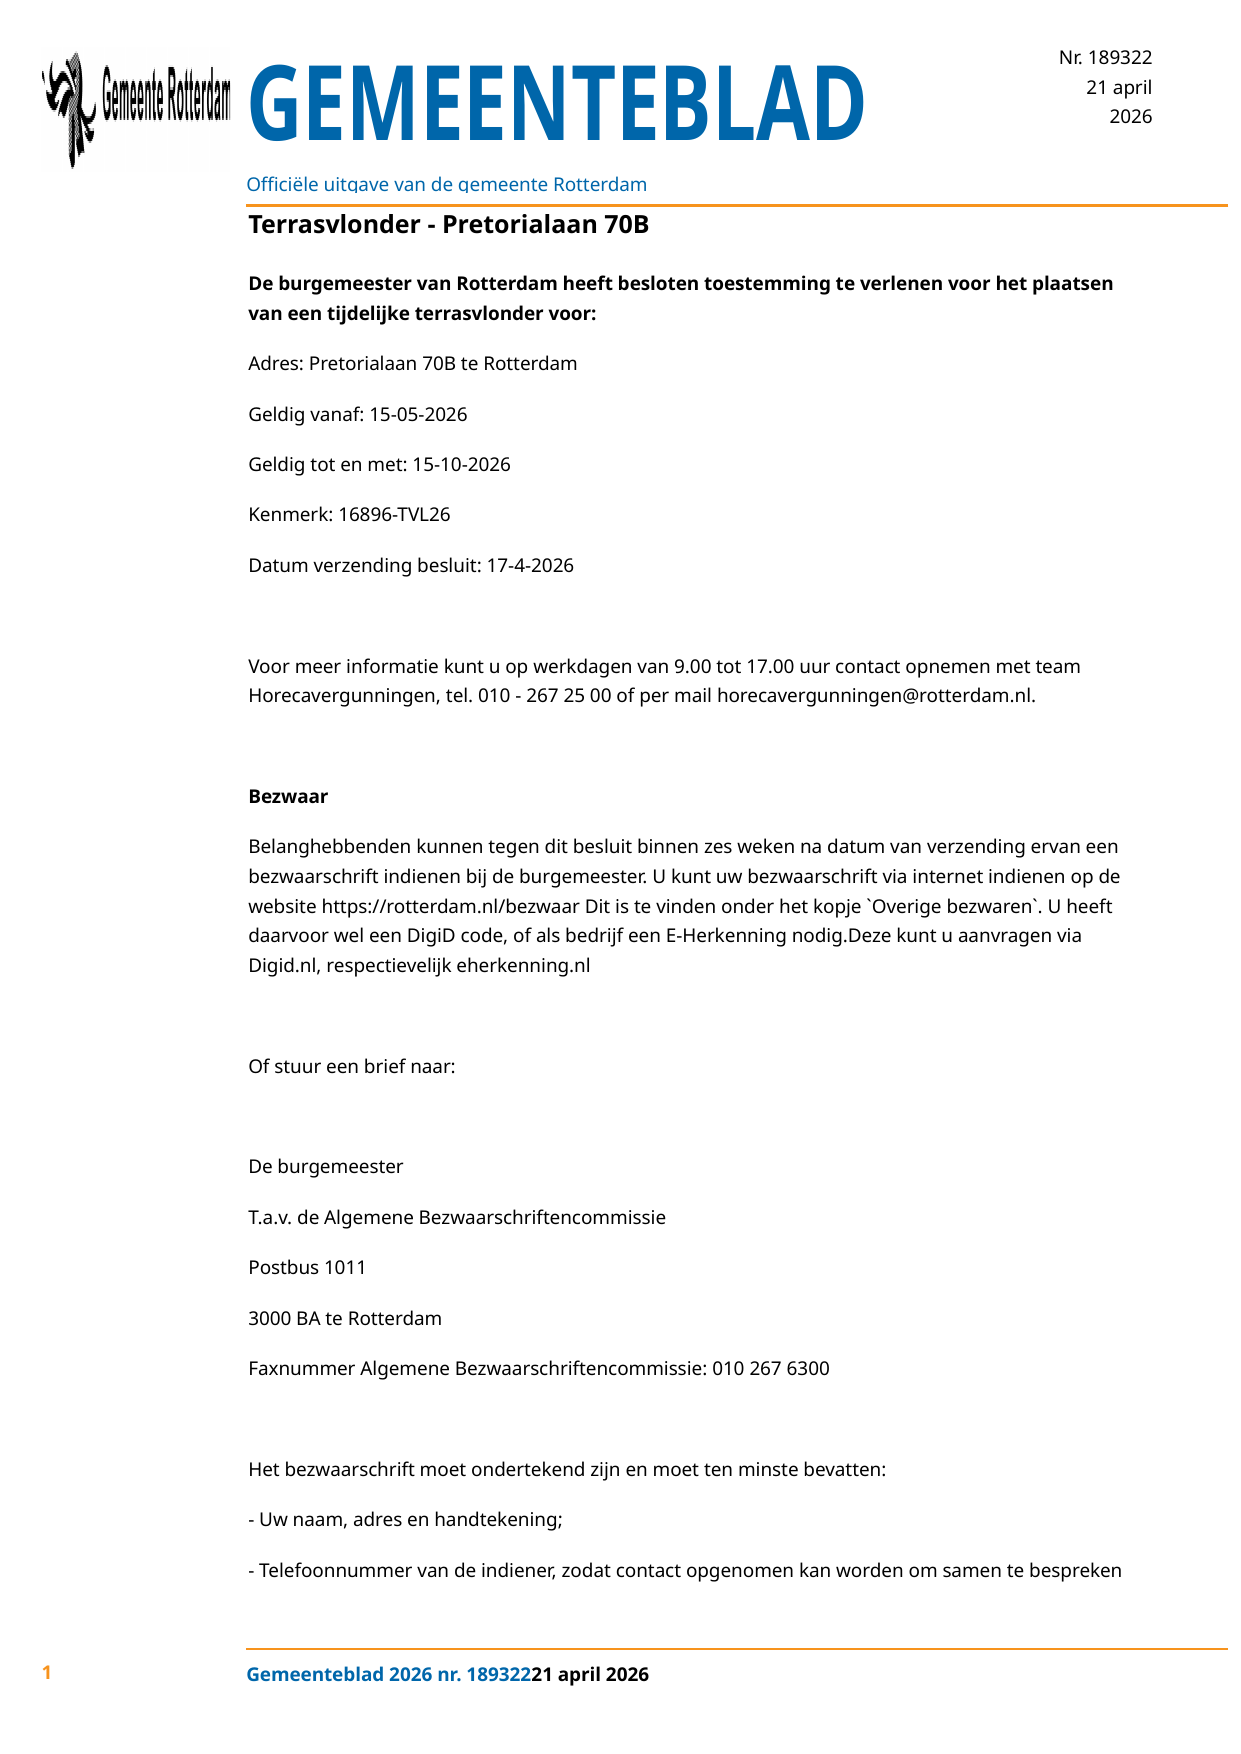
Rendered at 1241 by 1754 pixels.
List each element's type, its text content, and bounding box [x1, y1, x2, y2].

picture [41, 47, 231, 172]
text - Uw naam, adres en handtekening; [248, 1507, 1152, 1532]
text Of stuur een brief naar: [248, 1053, 1152, 1078]
text De burgemeester van Rotterdam heeft besloten toestemming te verlenen voor het plaatsen van een tijdelijke terrasvlonder voor: [248, 270, 1152, 326]
text Belanghebbenden kunnen tegen dit besluit binnen zes weken na datum van verzending ervan een bezwaarschrift indienen bij de burgemeester. U kunt uw bezwaarschrift via internet indienen op de website https://rotterdam.nl/bezwaar Dit is te vinden onder het kopje `Overige bezwaren`. U heeft daarvoor wel een DigiD code, of als bedrijf een E-Herkenning nodig.Deze kunt u aanvragen via Digid.nl, respectievelijk eherkenning.nl [248, 834, 1152, 978]
text Bezwaar [248, 783, 1152, 809]
text T.a.v. de Algemene Bezwaarschriftencommissie [248, 1204, 1152, 1230]
text Postbus 1011 [248, 1254, 1152, 1280]
text Datum verzending besluit: 17-4-2026 [248, 552, 1152, 578]
text - Telefoonnummer van de indiener, zodat contact opgenomen kan worden om samen te bespreken [248, 1557, 1152, 1583]
text Het bezwaarschrift moet ondertekend zijn en moet ten minste bevatten: [248, 1456, 1152, 1482]
text Geldig tot en met: 15-10-2026 [248, 451, 1152, 477]
text De burgemeester [248, 1154, 1152, 1179]
text Geldig vanaf: 15-05-2026 [248, 401, 1152, 426]
text 3000 BA te Rotterdam [248, 1305, 1152, 1331]
text Voor meer informatie kunt u op werkdagen van 9.00 tot 17.00 uur contact opnemen met team Horecavergunningen, tel. 010 - 267 25 00 of per mail horecavergunningen@rotterdam.nl. [248, 653, 1152, 708]
text Faxnummer Algemene Bezwaarschriftencommissie: 010 267 6300 [248, 1355, 1152, 1381]
text Kenmerk: 16896-TVL26 [248, 502, 1152, 527]
text Terrasvlonder - Pretorialaan 70B [248, 207, 1152, 241]
text Adres: Pretorialaan 70B te Rotterdam [248, 350, 1152, 376]
